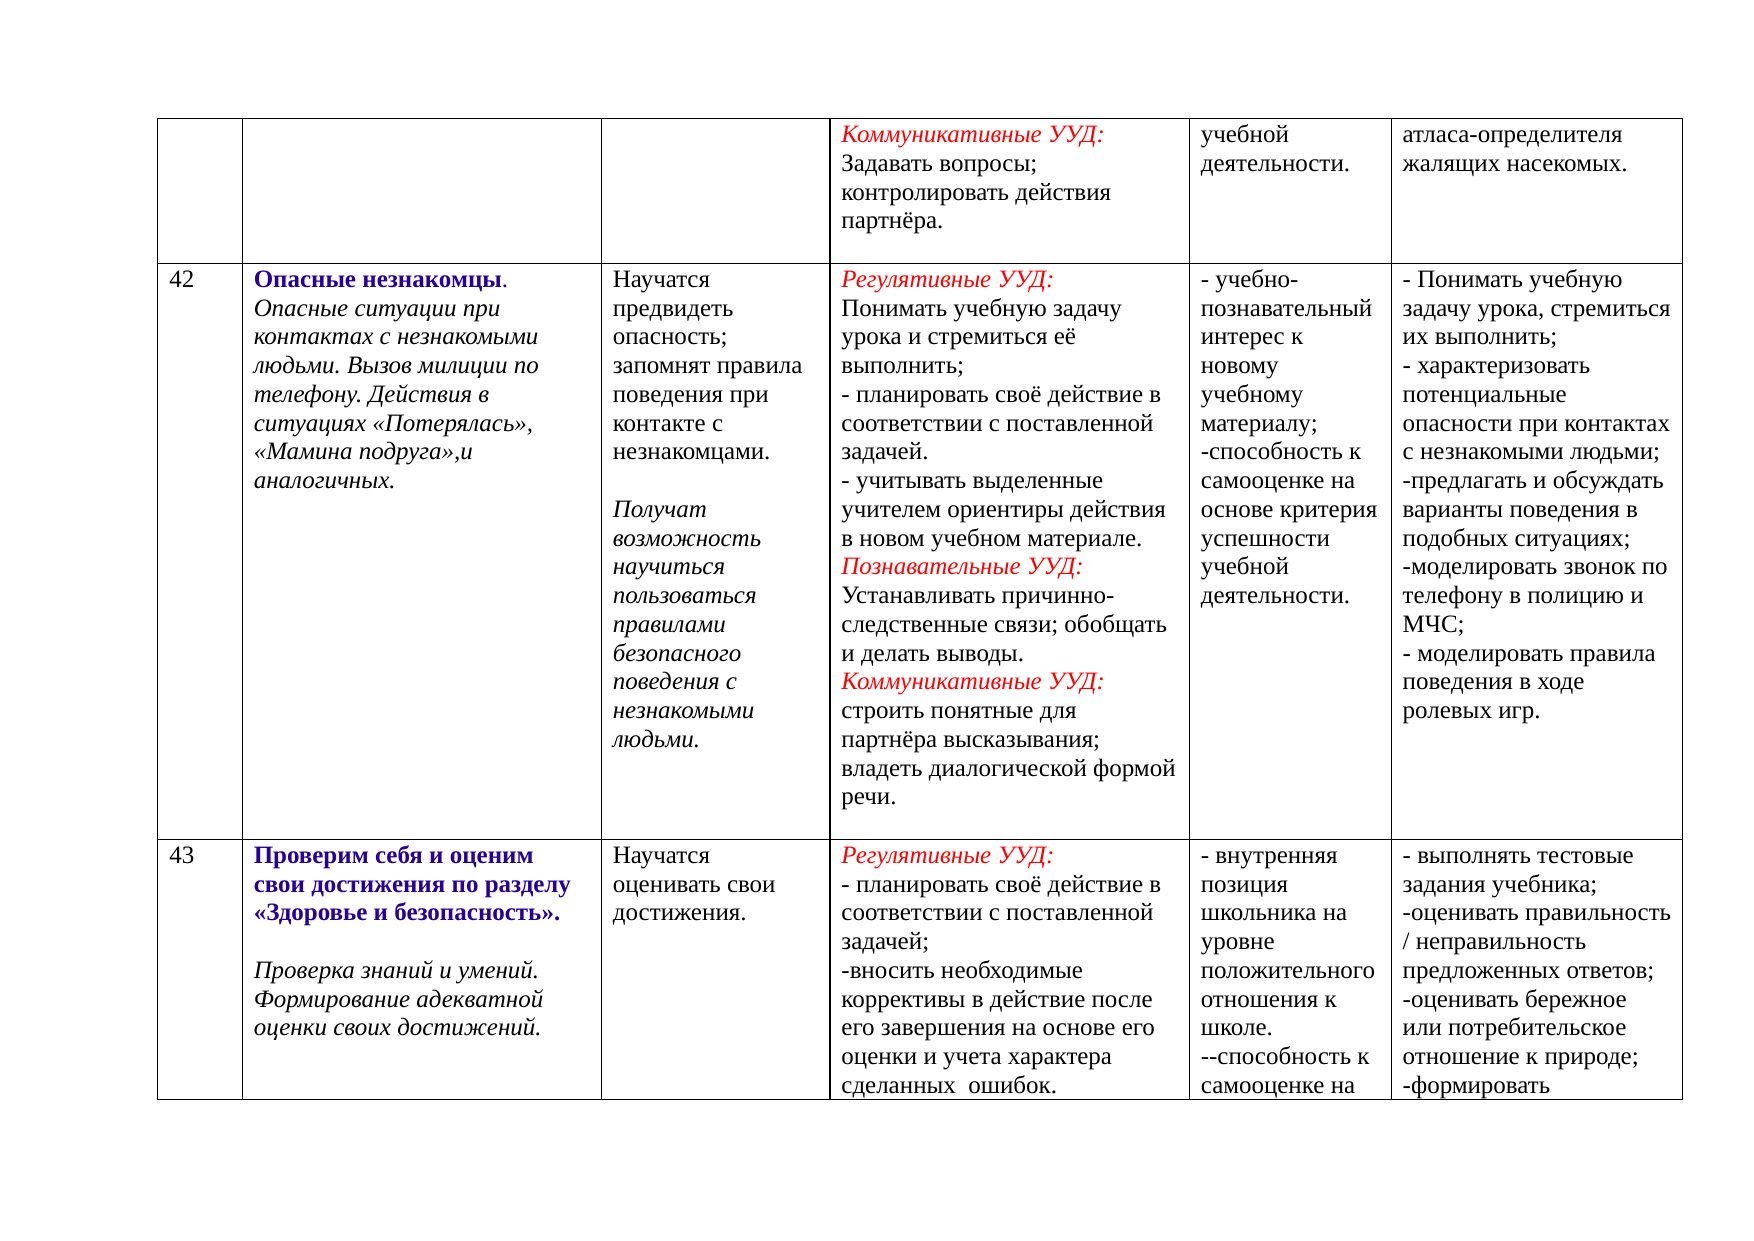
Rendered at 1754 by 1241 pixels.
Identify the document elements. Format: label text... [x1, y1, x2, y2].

table_cell Проверим себя и оценим свои достижения по разделу «Здоровье и безопасность». Проверка знаний и умений. Формирование адекватной оценки своих достижений. [243, 840, 601, 1099]
table_cell [158, 119, 242, 263]
table_cell Регулятивные УУД: Понимать учебную задачу урока и стремиться её выполнить; - планировать своё действие в соответствии с поставленной задачей. - учитывать выделенные учителем ориентиры действия в новом учебном материале. Познавательные УУД: Устанавливать причинно-следственные связи; обобщать и делать выводы. Коммуникативные УУД: строить понятные для партнёра высказывания; владеть диалогической формой речи. [831, 264, 1189, 839]
table_cell Научатся оценивать свои достижения. [602, 840, 829, 1099]
table_cell Научатся предвидеть опасность; запомнят правила поведения при контакте с незнакомцами. Получат возможность научиться пользоваться правилами безопасного поведения с незнакомыми людьми. [602, 264, 829, 839]
table_cell - Понимать учебную задачу урока, стремиться их выполнить; - характеризовать потенциальные опасности при контактах с незнакомыми людьми; -предлагать и обсуждать варианты поведения в подобных ситуациях; -моделировать звонок по телефону в полицию и МЧС; - моделировать правила поведения в ходе ролевых игр. [1392, 264, 1682, 839]
table_cell 43 [158, 840, 242, 1099]
table_cell учебной деятельности. [1190, 119, 1391, 263]
table_cell 42 [158, 264, 242, 839]
table_cell - выполнять тестовые задания учебника; -оценивать правильность / неправильность предложенных ответов; -оценивать бережное или потребительское отношение к природе; -формировать [1392, 840, 1682, 1099]
table_cell Регулятивные УУД: - планировать своё действие в соответствии с поставленной задачей; -вносить необходимые коррективы в действие после его завершения на основе его оценки и учета характера сделанных ошибок. [831, 840, 1189, 1099]
table_cell - внутренняя позиция школьника на уровне положительного отношения к школе. --способность к самооценке на [1190, 840, 1391, 1099]
table_cell Опасные незнакомцы. Опасные ситуации при контактах с незнакомыми людьми. Вызов милиции по телефону. Действия в ситуациях «Потерялась», «Мамина подруга»,и аналогичных. [243, 264, 601, 839]
table_cell [243, 119, 601, 263]
table_cell атласа-определителя жалящих насекомых. [1392, 119, 1682, 263]
table_cell [602, 119, 829, 263]
table_cell Коммуникативные УУД: Задавать вопросы; контролировать действия партнёра. [831, 119, 1189, 263]
table_cell - учебно-познавательный интерес к новому учебному материалу; -способность к самооценке на основе критерия успешности учебной деятельности. [1190, 264, 1391, 839]
